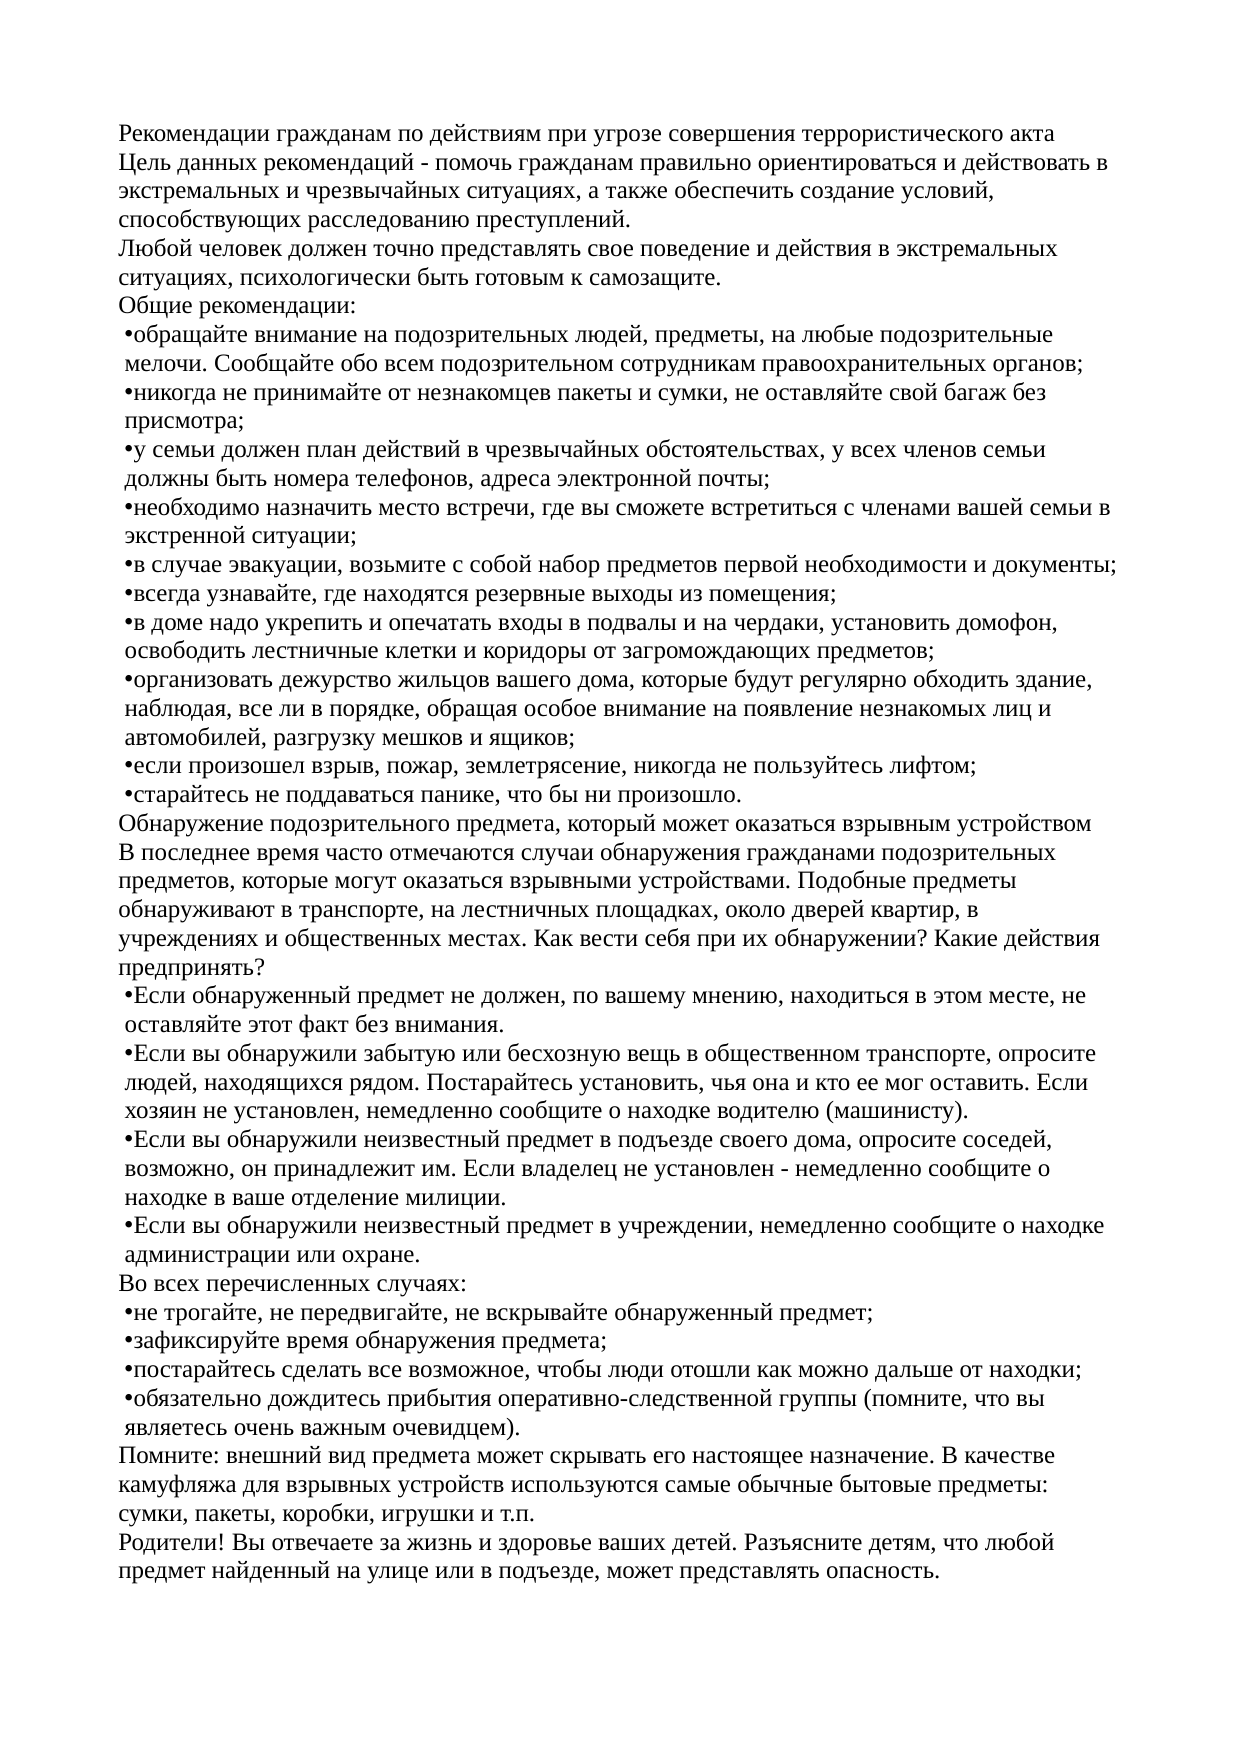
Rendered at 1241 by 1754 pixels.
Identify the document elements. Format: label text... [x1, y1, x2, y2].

list Если вы обнаружили неизвестный предмет в учреждении, немедленно сообщите о находке администрации или охране. [118, 1211, 1122, 1268]
text Цель данных рекомендаций - помочь гражданам правильно ориентироваться и действовать в экстремальных и чрезвычайных ситуациях, а также обеспечить создание условий, способствующих расследованию преступлений. [118, 147, 1122, 233]
list зафиксируйте время обнаружения предмета; [118, 1326, 1122, 1354]
list организовать дежурство жильцов вашего дома, которые будут регулярно обходить здание, наблюдая, все ли в порядке, обращая особое внимание на появление незнакомых лиц и автомобилей, разгрузку мешков и ящиков; [118, 664, 1122, 751]
text Во всех перечисленных случаях: [118, 1268, 1122, 1297]
list постарайтесь сделать все возможное, чтобы люди отошли как можно дальше от находки; [118, 1354, 1122, 1383]
text Общие рекомендации: [118, 291, 1122, 319]
list не трогайте, не передвигайте, не вскрывайте обнаруженный предмет; [118, 1297, 1122, 1326]
list Если вы обнаружили забытую или бесхозную вещь в общественном транспорте, опросите людей, находящихся рядом. Постарайтесь установить, чья она и кто ее мог оставить. Если хозяин не установлен, немедленно сообщите о находке водителю (машинисту). [118, 1038, 1122, 1124]
list у семьи должен план действий в чрезвычайных обстоятельствах, у всех членов семьи должны быть номера телефонов, адреса электронной почты; [118, 434, 1122, 492]
text Родители! Вы отвечаете за жизнь и здоровье ваших детей. Разъясните детям, что любой предмет найденный на улице или в подъезде, может представлять опасность. [118, 1527, 1122, 1584]
list Если обнаруженный предмет не должен, по вашему мнению, находиться в этом месте, не оставляйте этот факт без внимания. [118, 981, 1122, 1038]
text Помните: внешний вид предмета может скрывать его настоящее назначение. В качестве камуфляжа для взрывных устройств используются самые обычные бытовые предметы: сумки, пакеты, коробки, игрушки и т.п. [118, 1441, 1122, 1527]
list Если вы обнаружили неизвестный предмет в подъезде своего дома, опросите соседей, возможно, он принадлежит им. Если владелец не установлен - немедленно сообщите о находке в ваше отделение милиции. [118, 1124, 1122, 1211]
list в случае эвакуации, возьмите с собой набор предметов первой необходимости и документы; [118, 549, 1122, 578]
text В последнее время часто отмечаются случаи обнаружения гражданами подозрительных предметов, которые могут оказаться взрывными устройствами. Подобные предметы обнаруживают в транспорте, на лестничных площадках, около дверей квартир, в учреждениях и общественных местах. Как вести себя при их обнаружении? Какие действия предпринять? [118, 837, 1122, 981]
text Обнаружение подозрительного предмета, который может оказаться взрывным устройством [118, 808, 1122, 837]
list старайтесь не поддаваться панике, что бы ни произошло. [118, 779, 1122, 808]
list если произошел взрыв, пожар, землетрясение, никогда не пользуйтесь лифтом; [118, 751, 1122, 779]
list никогда не принимайте от незнакомцев пакеты и сумки, не оставляйте свой багаж без присмотра; [118, 377, 1122, 434]
text Рекомендации гражданам по действиям при угрозе совершения террористического акта [118, 118, 1122, 147]
list обращайте внимание на подозрительных людей, предметы, на любые подозрительные мелочи. Сообщайте обо всем подозрительном сотрудникам правоохранительных органов; [118, 319, 1122, 377]
list необходимо назначить место встречи, где вы сможете встретиться с членами вашей семьи в экстренной ситуации; [118, 492, 1122, 549]
list всегда узнавайте, где находятся резервные выходы из помещения; [118, 578, 1122, 607]
list обязательно дождитесь прибытия оперативно-следственной группы (помните, что вы являетесь очень важным очевидцем). [118, 1383, 1122, 1441]
list в доме надо укрепить и опечатать входы в подвалы и на чердаки, установить домофон, освободить лестничные клетки и коридоры от загромождающих предметов; [118, 607, 1122, 664]
text Любой человек должен точно представлять свое поведение и действия в экстремальных ситуациях, психологически быть готовым к самозащите. [118, 233, 1122, 291]
